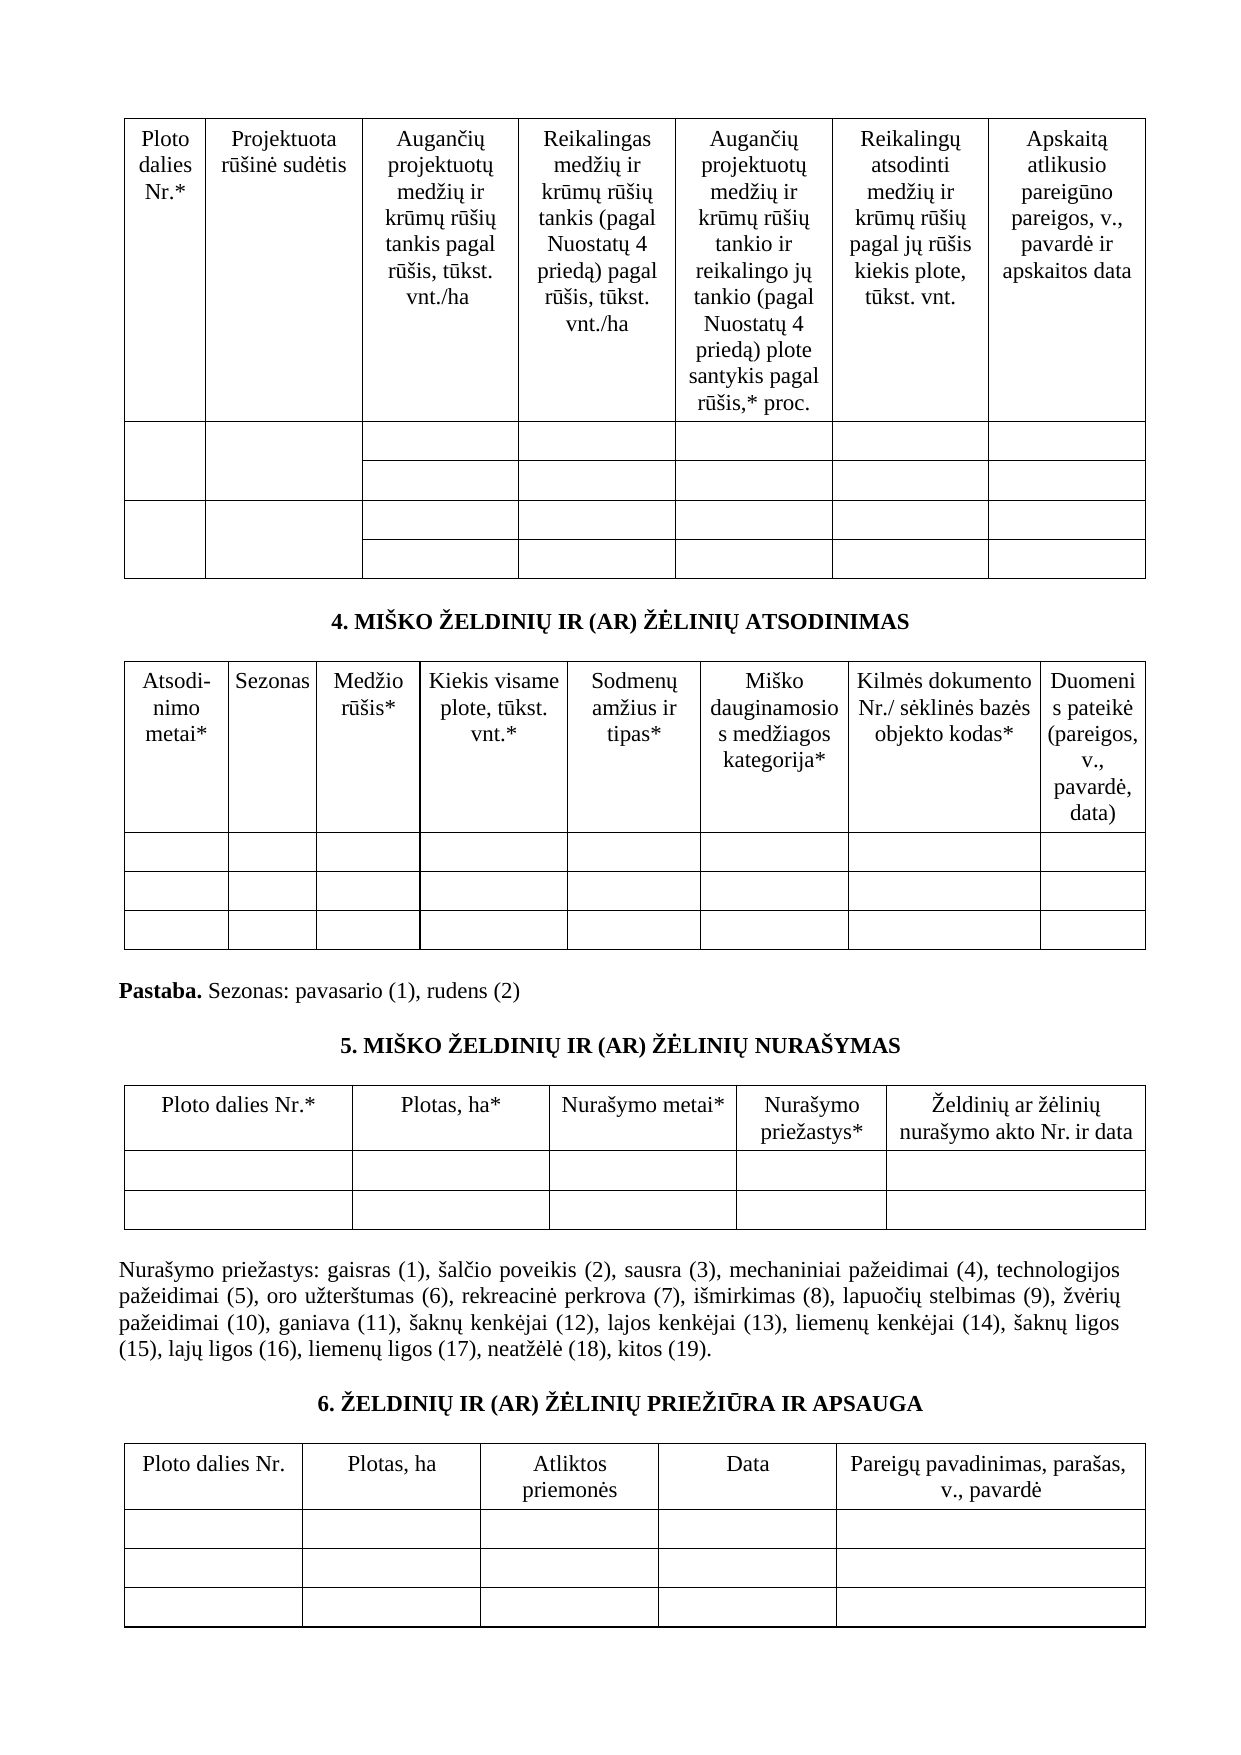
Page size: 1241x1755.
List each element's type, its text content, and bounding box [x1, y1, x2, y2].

table_cell [519, 422, 675, 460]
table_cell [519, 540, 675, 578]
table_cell [989, 540, 1145, 578]
text 6. ŽELDINIŲ IR (AR) ŽĖLINIŲ PRIEŽIŪRA IR APSAUGA [119, 1390, 1122, 1417]
table_header Projektuota rūšinė sudėtis [206, 119, 362, 421]
table_cell [125, 501, 205, 578]
table_cell [421, 911, 567, 949]
table_cell [229, 833, 316, 871]
table_cell [701, 833, 848, 871]
table_cell [659, 1510, 836, 1548]
table_cell [125, 1191, 352, 1229]
table_cell [353, 1151, 549, 1189]
table_header Sodmenų amžius ir tipas* [568, 662, 700, 832]
table_cell [989, 422, 1145, 460]
table_header Sezonas [229, 662, 316, 832]
table_cell [421, 833, 567, 871]
table_cell [206, 501, 362, 578]
table_cell [303, 1510, 480, 1548]
table_cell [363, 461, 518, 499]
table_cell [701, 872, 848, 910]
table_header Data [659, 1444, 836, 1509]
table_header Ploto dalies Nr.* [125, 119, 205, 421]
table_cell [849, 911, 1040, 949]
text Pastaba. Sezonas: pavasario (1), rudens (2) [119, 977, 1122, 1003]
table_header Pareigų pavadinimas, parašas, v., pavardė [837, 1444, 1145, 1509]
table_header Medžio rūšis* [317, 662, 419, 832]
table_header Duomenis pateikė (pareigos, v., pavardė, data) [1041, 662, 1145, 832]
table_header Reikalingas medžių ir krūmų rūšių tankis (pagal Nuostatų 4 priedą) pagal rūšis, tūkst. vnt./ha [519, 119, 675, 421]
table_cell [849, 833, 1040, 871]
text 5. MIŠKO ŽELDINIŲ IR (AR) ŽĖLINIŲ NURAŠYMAS [119, 1032, 1122, 1058]
table_header Reikalingų atsodinti medžių ir krūmų rūšių pagal jų rūšis kiekis plote, tūkst. vnt. [833, 119, 988, 421]
table_cell [363, 422, 518, 460]
text Nurašymo priežastys: gaisras (1), šalčio poveikis (2), sausra (3), mechaniniai pažeidimai (4), technologijos pažeidimai (5), oro užterštumas (6), rekreacinė perkrova (7), išmirkimas (8), lapuočių stelbimas (9), žvėrių pažeidimai (10), ganiava (11), šaknų kenkėjai (12), lajos kenkėjai (13), liemenų kenkėjai (14), šaknų ligos (15), lajų ligos (16), liemenų ligos (17), neatžėlė (18), kitos (19). [119, 1256, 1122, 1362]
table_cell [837, 1510, 1145, 1548]
table_cell [125, 1151, 352, 1189]
table_header Ploto dalies Nr.* [125, 1086, 352, 1150]
table_header Atsodi-nimo metai* [125, 662, 228, 832]
table_cell [737, 1191, 886, 1229]
table_header Ploto dalies Nr. [125, 1444, 302, 1509]
table_cell [363, 501, 518, 539]
table_header Plotas, ha* [353, 1086, 549, 1150]
table_cell [989, 461, 1145, 499]
table_cell [887, 1191, 1145, 1229]
table_cell [887, 1151, 1145, 1189]
table_cell [737, 1151, 886, 1189]
table_header Nurašymo metai* [550, 1086, 736, 1150]
table_cell [1041, 911, 1145, 949]
table_cell [833, 501, 988, 539]
table_cell [568, 911, 700, 949]
table_cell [676, 461, 832, 499]
table_cell [317, 911, 419, 949]
table_cell [206, 422, 362, 499]
table_cell [833, 461, 988, 499]
table_header Želdinių ar žėlinių nurašymo akto Nr. ir data [887, 1086, 1145, 1150]
table_cell [837, 1588, 1145, 1626]
table_cell [421, 872, 567, 910]
table_cell [229, 872, 316, 910]
table_header Nurašymo priežastys* [737, 1086, 886, 1150]
table_cell [481, 1588, 658, 1626]
table_cell [701, 911, 848, 949]
table_cell [833, 422, 988, 460]
table_cell [550, 1191, 736, 1229]
table_cell [568, 833, 700, 871]
table_cell [676, 540, 832, 578]
table_cell [125, 1549, 302, 1587]
table_cell [519, 501, 675, 539]
table_cell [125, 422, 205, 499]
table_header Apskaitą atlikusio pareigūno pareigos, v., pavardė ir apskaitos data [989, 119, 1145, 421]
table_cell [303, 1549, 480, 1587]
table_header Augančių projektuotų medžių ir krūmų rūšių tankis pagal rūšis, tūkst. vnt./ha [363, 119, 518, 421]
table_cell [550, 1151, 736, 1189]
table_cell [676, 501, 832, 539]
table_cell [303, 1588, 480, 1626]
table_cell [519, 461, 675, 499]
table_cell [481, 1510, 658, 1548]
table_cell [125, 911, 228, 949]
table_header Kilmės dokumento Nr./ sėklinės bazės objekto kodas* [849, 662, 1040, 832]
table_cell [676, 422, 832, 460]
table_cell [1041, 833, 1145, 871]
table_cell [989, 501, 1145, 539]
table_header Augančių projektuotų medžių ir krūmų rūšių tankio ir reikalingo jų tankio (pagal Nuostatų 4 priedą) plote santykis pagal rūšis,* proc. [676, 119, 832, 421]
table_cell [317, 833, 419, 871]
table_cell [659, 1588, 836, 1626]
table_cell [353, 1191, 549, 1229]
table_cell [125, 833, 228, 871]
table_cell [659, 1549, 836, 1587]
text 4. MIŠKO ŽELDINIŲ IR (AR) ŽĖLINIŲ ATSODINIMAS [119, 608, 1122, 634]
table_header Miško dauginamosios medžiagos kategorija* [701, 662, 848, 832]
table_header Kiekis visame plote, tūkst. vnt.* [421, 662, 567, 832]
table_cell [833, 540, 988, 578]
table_cell [317, 872, 419, 910]
table_cell [568, 872, 700, 910]
table_cell [125, 872, 228, 910]
table_cell [481, 1549, 658, 1587]
table_cell [849, 872, 1040, 910]
table_cell [125, 1588, 302, 1626]
table_cell [837, 1549, 1145, 1587]
table_cell [229, 911, 316, 949]
table_cell [363, 540, 518, 578]
table_header Plotas, ha [303, 1444, 480, 1509]
table_cell [125, 1510, 302, 1548]
table_header Atliktos priemonės [481, 1444, 658, 1509]
table_cell [1041, 872, 1145, 910]
